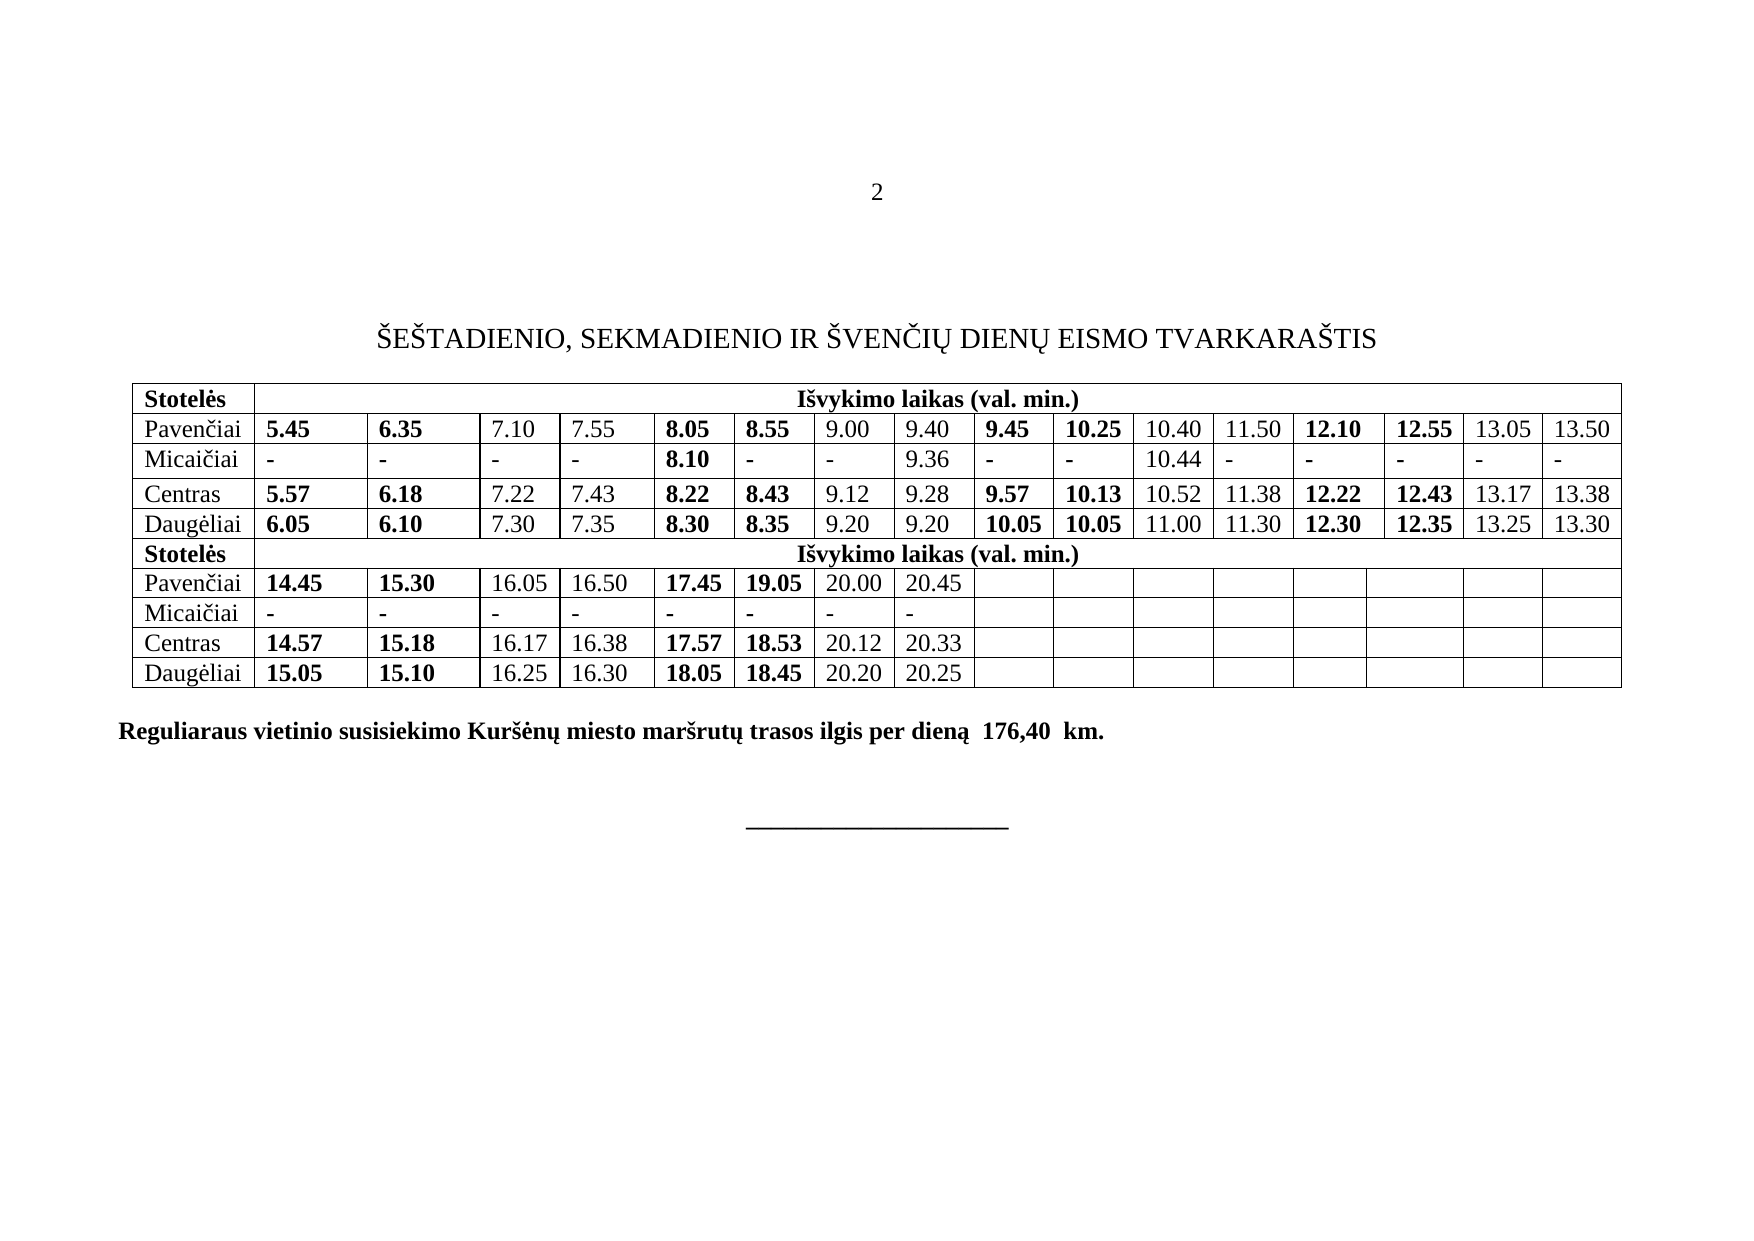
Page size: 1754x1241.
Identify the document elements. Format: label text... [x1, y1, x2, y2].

table_cell Daugėliai [133, 509, 254, 538]
table_cell - [1385, 444, 1463, 478]
table_cell 13.25 [1464, 509, 1542, 538]
table_cell 14.45 [255, 569, 367, 597]
table_cell [1214, 569, 1293, 597]
table_cell 14.57 [255, 628, 367, 657]
table_cell 7.10 [481, 414, 559, 443]
table_cell [975, 598, 1053, 627]
table_cell [1214, 628, 1293, 657]
table_cell 12.30 [1294, 509, 1384, 538]
table_cell [975, 658, 1053, 687]
table_cell 20.12 [815, 628, 894, 657]
table_cell 18.05 [655, 658, 734, 687]
table_cell 8.05 [655, 414, 734, 443]
table_cell 10.40 [1134, 414, 1213, 443]
table_cell [1543, 628, 1621, 657]
table_cell 12.43 [1385, 479, 1463, 508]
table_cell 13.50 [1543, 414, 1621, 443]
table_cell [975, 628, 1053, 657]
table_cell 7.22 [481, 479, 559, 508]
table_cell [1214, 598, 1293, 627]
table_cell [1464, 658, 1542, 687]
table_cell 11.30 [1214, 509, 1293, 538]
table_cell - [1543, 444, 1621, 478]
table_cell - [1214, 444, 1293, 478]
text Reguliaraus vietinio susisiekimo Kuršėnų miesto maršrutų trasos ilgis per dieną 176,40 km. [118, 716, 1636, 745]
table_cell 17.57 [655, 628, 734, 657]
table_cell 10.44 [1134, 444, 1213, 478]
table_cell 7.55 [561, 414, 654, 443]
table_cell [1134, 658, 1213, 687]
table_cell 6.05 [255, 509, 367, 538]
table_cell - [1294, 444, 1384, 478]
table_cell - [895, 598, 974, 627]
table_cell 9.36 [895, 444, 974, 478]
table_cell - [815, 444, 894, 478]
table_cell [1294, 569, 1366, 597]
table_cell 15.18 [368, 628, 479, 657]
table_cell 17.45 [655, 569, 734, 597]
table_cell - [975, 444, 1053, 478]
table_cell 18.53 [735, 628, 814, 657]
table_cell 9.45 [975, 414, 1053, 443]
table_cell 9.40 [895, 414, 974, 443]
table_cell - [255, 598, 367, 627]
table_cell 9.00 [815, 414, 894, 443]
table_cell 7.30 [481, 509, 559, 538]
table_cell 15.10 [368, 658, 479, 687]
table_header Išvykimo laikas (val. min.) [255, 384, 1621, 413]
table_cell 9.57 [975, 479, 1053, 508]
table_cell 5.57 [255, 479, 367, 508]
table_cell 9.28 [895, 479, 974, 508]
table_cell [1054, 628, 1133, 657]
table_cell [1367, 598, 1463, 627]
table_cell [1134, 628, 1213, 657]
table_cell - [368, 444, 479, 478]
table_cell [1134, 569, 1213, 597]
table_cell [1294, 598, 1366, 627]
table_cell [1054, 598, 1133, 627]
table_cell 8.30 [655, 509, 734, 538]
table_cell 11.50 [1214, 414, 1293, 443]
table_cell 11.00 [1134, 509, 1213, 538]
table_cell 11.38 [1214, 479, 1293, 508]
table_cell 10.13 [1054, 479, 1133, 508]
table_cell 20.25 [895, 658, 974, 687]
table_cell - [561, 598, 654, 627]
table_cell 16.50 [561, 569, 654, 597]
table_cell 13.05 [1464, 414, 1542, 443]
text ŠEŠTADIENIO, SEKMADIENIO IR ŠVENČIŲ DIENŲ EISMO TVARKARAŠTIS [118, 321, 1636, 354]
table_cell 20.00 [815, 569, 894, 597]
table_cell [1214, 658, 1293, 687]
table_cell 8.43 [735, 479, 814, 508]
table_cell Centras [133, 479, 254, 508]
table_cell 12.35 [1385, 509, 1463, 538]
table_cell 6.10 [368, 509, 479, 538]
table_cell - [655, 598, 734, 627]
table_cell 16.05 [481, 569, 559, 597]
table_cell - [1054, 444, 1133, 478]
table_cell - [561, 444, 654, 478]
table_cell [1367, 628, 1463, 657]
table_cell [1464, 598, 1542, 627]
table_cell 13.38 [1543, 479, 1621, 508]
table_cell 8.35 [735, 509, 814, 538]
table_cell [1543, 658, 1621, 687]
table_cell 8.22 [655, 479, 734, 508]
table_cell 10.05 [975, 509, 1053, 538]
table_cell Micaičiai [133, 598, 254, 627]
table_cell 12.55 [1385, 414, 1463, 443]
table_cell 20.45 [895, 569, 974, 597]
table_cell 7.43 [561, 479, 654, 508]
table_cell 16.25 [481, 658, 559, 687]
table_cell 8.55 [735, 414, 814, 443]
table_cell Daugėliai [133, 658, 254, 687]
table_cell 9.20 [815, 509, 894, 538]
table_cell 10.25 [1054, 414, 1133, 443]
table_cell [1294, 658, 1366, 687]
table_cell - [481, 444, 559, 478]
table_cell 19.05 [735, 569, 814, 597]
table_cell 6.18 [368, 479, 479, 508]
table_cell Pavenčiai [133, 414, 254, 443]
table_cell 16.17 [481, 628, 559, 657]
table_cell 13.17 [1464, 479, 1542, 508]
table_cell Centras [133, 628, 254, 657]
table_cell [1367, 569, 1463, 597]
table_cell 16.30 [561, 658, 654, 687]
table_cell [1543, 598, 1621, 627]
table_cell 15.05 [255, 658, 367, 687]
table_cell [1054, 658, 1133, 687]
table_cell 20.20 [815, 658, 894, 687]
table_cell - [1464, 444, 1542, 478]
table_cell 16.38 [561, 628, 654, 657]
table_cell Pavenčiai [133, 569, 254, 597]
table_cell [1054, 569, 1133, 597]
table_cell 13.30 [1543, 509, 1621, 538]
table_cell - [368, 598, 479, 627]
table_cell - [481, 598, 559, 627]
table_cell 6.35 [368, 414, 479, 443]
table_cell [1543, 569, 1621, 597]
table_cell [1134, 598, 1213, 627]
table_cell 8.10 [655, 444, 734, 478]
table_cell 9.12 [815, 479, 894, 508]
table_cell Micaičiai [133, 444, 254, 478]
table_cell 15.30 [368, 569, 479, 597]
table_cell 20.33 [895, 628, 974, 657]
table_cell [975, 569, 1053, 597]
table_cell Stotelės [133, 539, 254, 567]
table_cell 9.20 [895, 509, 974, 538]
table_cell Išvykimo laikas (val. min.) [255, 539, 1621, 567]
table_cell 7.35 [561, 509, 654, 538]
table_cell - [735, 598, 814, 627]
table_cell 18.45 [735, 658, 814, 687]
table_cell 12.10 [1294, 414, 1384, 443]
table_cell 10.05 [1054, 509, 1133, 538]
text _____________________ [118, 803, 1636, 831]
table_header Stotelės [133, 384, 254, 413]
table_cell 5.45 [255, 414, 367, 443]
table_cell [1294, 628, 1366, 657]
table_cell [1464, 628, 1542, 657]
table_cell - [735, 444, 814, 478]
table_cell - [815, 598, 894, 627]
table_cell [1464, 569, 1542, 597]
table_cell [1367, 658, 1463, 687]
table_cell 10.52 [1134, 479, 1213, 508]
table_cell 12.22 [1294, 479, 1384, 508]
table_cell - [255, 444, 367, 478]
